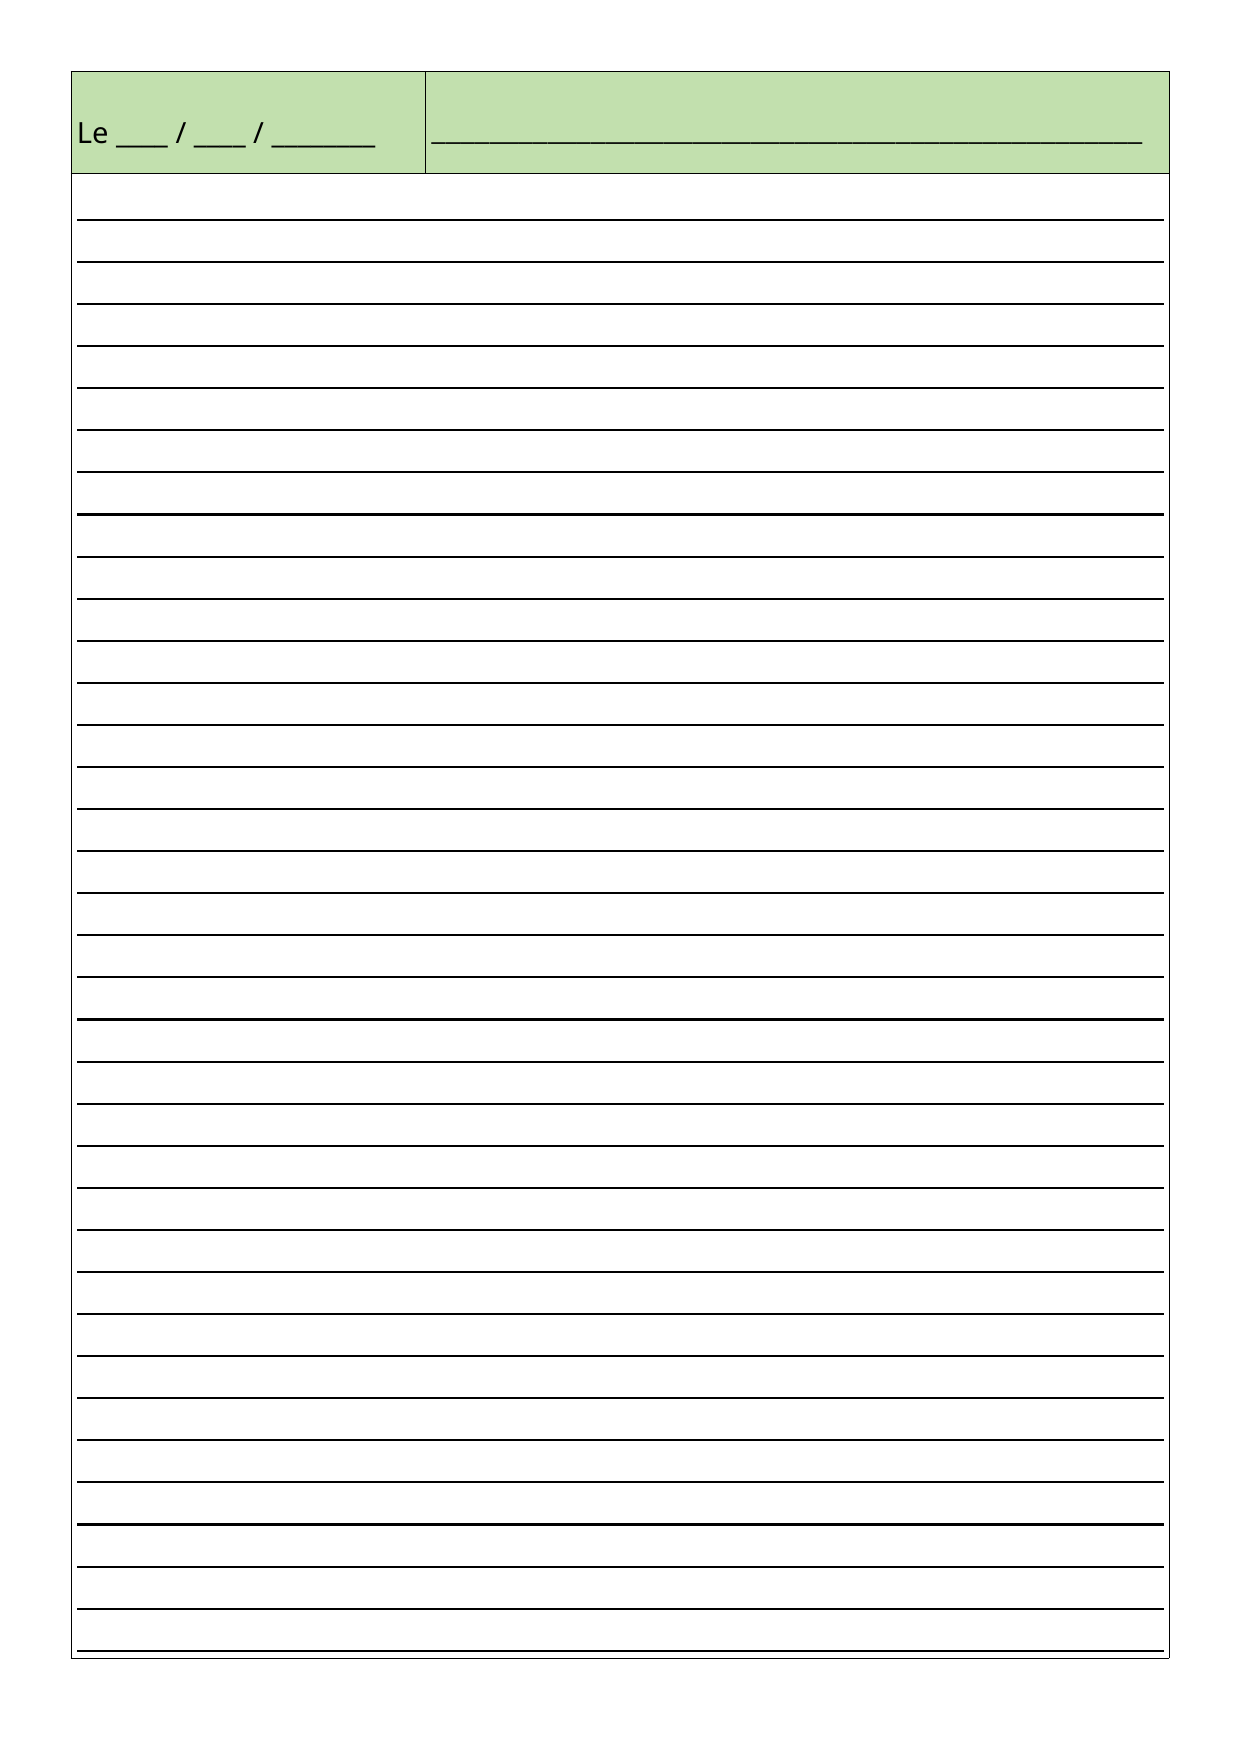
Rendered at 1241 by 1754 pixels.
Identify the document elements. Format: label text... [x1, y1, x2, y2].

table_cell _________________________________________________ [426, 72, 1169, 173]
table_cell Le ____ / ____ / ________ [72, 72, 425, 173]
table_cell [72, 174, 1169, 1657]
